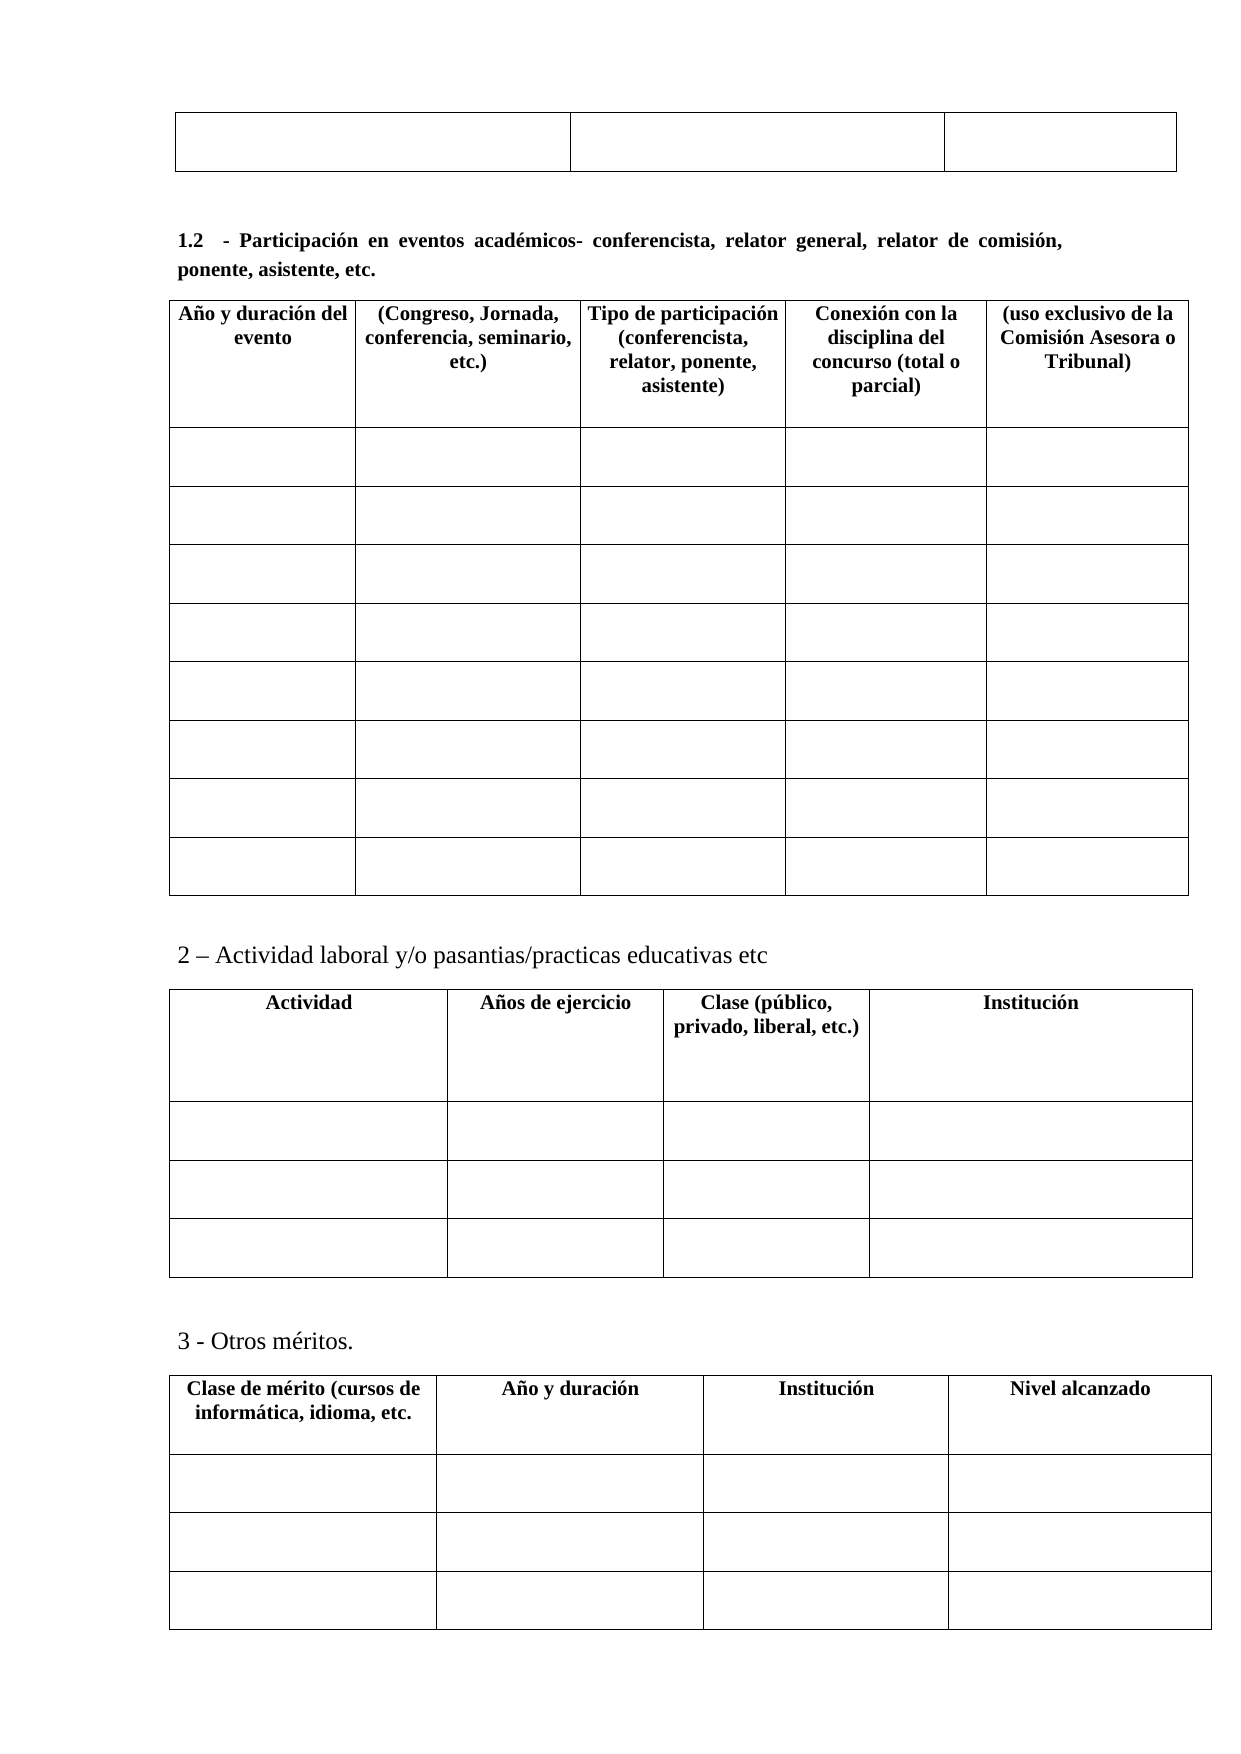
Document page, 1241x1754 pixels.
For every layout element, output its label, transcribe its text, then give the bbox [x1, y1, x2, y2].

table_cell [437, 1455, 703, 1512]
table_cell [870, 1102, 1192, 1159]
table_cell [581, 662, 785, 720]
table_cell [786, 662, 986, 720]
table_cell [786, 428, 986, 486]
table_cell [945, 113, 1176, 171]
table_header Nivel alcanzado [949, 1376, 1211, 1453]
table_cell [664, 1161, 869, 1218]
table_header Actividad [170, 990, 447, 1101]
table_header (Congreso, Jornada, conferencia, seminario, etc.) [356, 301, 580, 427]
table_cell [949, 1455, 1211, 1512]
table_cell [987, 721, 1188, 778]
text 1.2 - Participación en eventos académicos- conferencista, relator general, relator de comisión, ponente, asistente, etc. [177, 228, 1063, 281]
table_header Clase (público, privado, liberal, etc.) [664, 990, 869, 1101]
table_cell [786, 545, 986, 603]
table_header Año y duración del evento [170, 301, 355, 427]
table_cell [437, 1572, 703, 1629]
table_cell [987, 779, 1188, 837]
table_cell [170, 1455, 436, 1512]
table_header Institución [704, 1376, 948, 1453]
table_cell [170, 662, 355, 720]
table_cell [356, 428, 580, 486]
table_cell [356, 604, 580, 661]
table_cell [170, 1513, 436, 1571]
table_cell [356, 721, 580, 778]
table_cell [170, 1219, 447, 1277]
table_cell [581, 838, 785, 895]
table_cell [356, 545, 580, 603]
table_cell [581, 487, 785, 544]
table_cell [170, 428, 355, 486]
table_cell [581, 779, 785, 837]
table_cell [356, 662, 580, 720]
table_cell [987, 838, 1188, 895]
table_cell [448, 1102, 663, 1159]
table_cell [176, 113, 570, 171]
table_cell [170, 487, 355, 544]
table_cell [581, 428, 785, 486]
table_cell [170, 1161, 447, 1218]
table_cell [870, 1219, 1192, 1277]
table_cell [870, 1161, 1192, 1218]
table_header Conexión con la disciplina del concurso (total o parcial) [786, 301, 986, 427]
table_cell [356, 838, 580, 895]
table_cell [170, 604, 355, 661]
table_cell [581, 545, 785, 603]
table_cell [356, 779, 580, 837]
table_cell [987, 604, 1188, 661]
table_cell [448, 1161, 663, 1218]
table_cell [786, 838, 986, 895]
table_header Clase de mérito (cursos de informática, idioma, etc. [170, 1376, 436, 1453]
table_cell [448, 1219, 663, 1277]
table_cell [356, 487, 580, 544]
table_cell [949, 1572, 1211, 1629]
table_cell [987, 487, 1188, 544]
table_cell [987, 428, 1188, 486]
table_cell [581, 721, 785, 778]
table_cell [664, 1219, 869, 1277]
table_cell [987, 662, 1188, 720]
table_cell [170, 838, 355, 895]
table_cell [786, 721, 986, 778]
table_cell [170, 779, 355, 837]
table_header (uso exclusivo de la Comisión Asesora o Tribunal) [987, 301, 1188, 427]
table_cell [571, 113, 944, 171]
table_cell [786, 487, 986, 544]
table_cell [581, 604, 785, 661]
table_cell [170, 545, 355, 603]
table_cell [987, 545, 1188, 603]
table_header Años de ejercicio [448, 990, 663, 1101]
table_header Institución [870, 990, 1192, 1101]
table_cell [949, 1513, 1211, 1571]
table_header Año y duración [437, 1376, 703, 1453]
table_cell [170, 721, 355, 778]
table_cell [704, 1513, 948, 1571]
table_cell [704, 1455, 948, 1512]
table_cell [437, 1513, 703, 1571]
table_cell [786, 779, 986, 837]
table_cell [170, 1572, 436, 1629]
table_cell [664, 1102, 869, 1159]
table_cell [704, 1572, 948, 1629]
text 2 – Actividad laboral y/o pasantias/practicas educativas etc [177, 940, 1063, 968]
text 3 - Otros méritos. [177, 1326, 1063, 1354]
table_cell [170, 1102, 447, 1159]
table_cell [786, 604, 986, 661]
table_header Tipo de participación (conferencista, relator, ponente, asistente) [581, 301, 785, 427]
